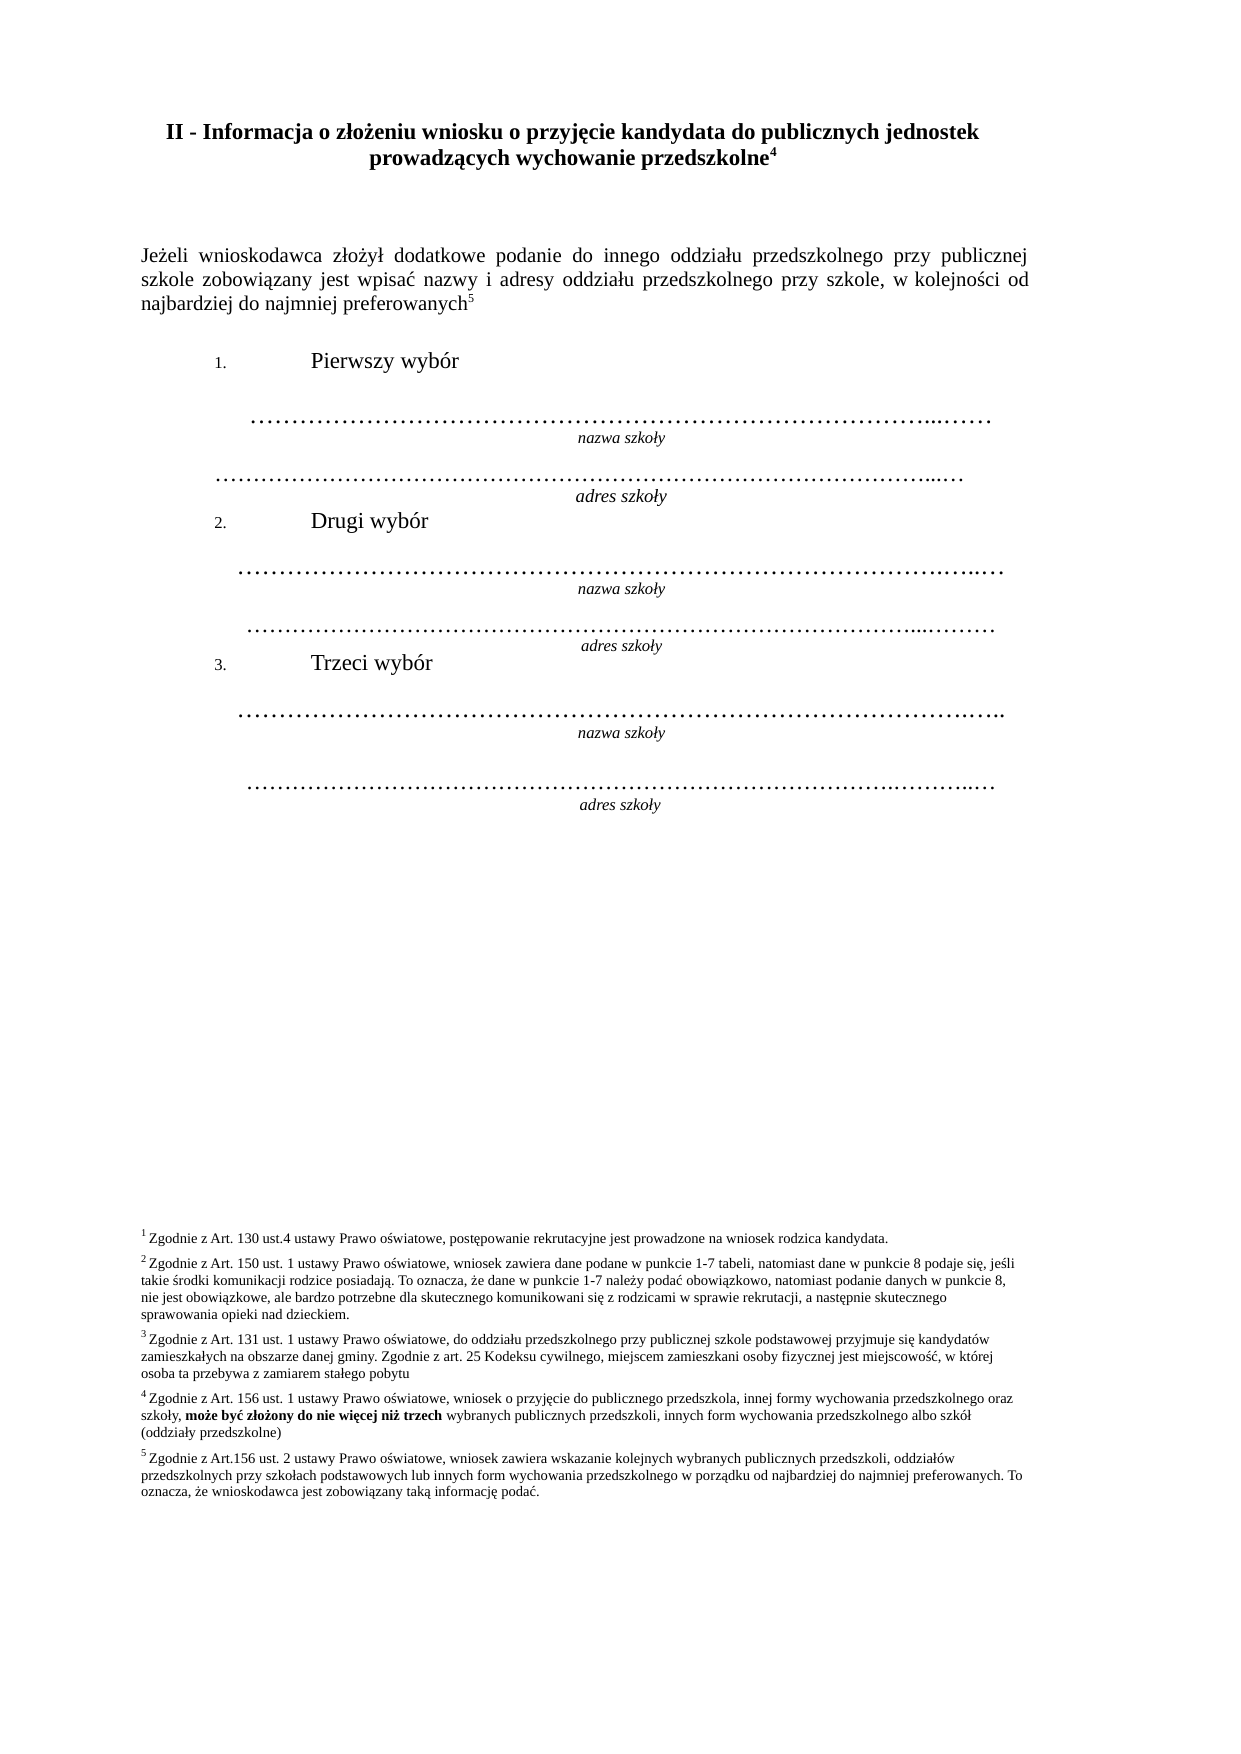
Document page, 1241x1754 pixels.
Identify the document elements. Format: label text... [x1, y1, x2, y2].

text nazwa szkoły [217, 722, 1027, 742]
subtitle ………………………………………………………………………….………..… [214, 768, 1027, 794]
text 2 Zgodnie z Art. 150 ust. 1 ustawy Prawo oświatowe, wniosek zawiera dane podane w punkcie 1-7 tabeli, natomiast dane w punkcie 8 podaje się, jeśli takie środki komunikacji rodzice posiadają. To oznacza, że dane w punkcie 1-7 należy podać obowiązkowo, natomiast podanie danych w punkcie 8, nie jest obowiązkowe, ale bardzo potrzebne dla skutecznego komunikowani się z rodzicami w sprawie rekrutacji, a następnie skutecznego sprawowania opieki nad dzieckiem. [141, 1252, 1027, 1322]
text nazwa szkoły [217, 579, 1027, 598]
text …………………………………………………………………………….….. [214, 694, 1027, 722]
subtitle II - Informacja o złożeniu wniosku o przyjęcie kandydata do publicznych jednostek prowadzących wychowanie przedszkolne4 [118, 118, 1027, 171]
text 3 Zgodnie z Art. 131 ust. 1 ustawy Prawo oświatowe, do oddziału przedszkolnego przy publicznej szkole podstawowej przyjmuje się kandydatów zamieszkałych na obszarze danej gminy. Zgodnie z art. 25 Kodeksu cywilnego, miejscem zamieszkani osoby fizycznej jest miejscowość, w której osoba ta przebywa z zamiarem stałego pobytu [141, 1328, 1027, 1381]
text nazwa szkoły [217, 428, 1027, 447]
text 1 Zgodnie z Art. 130 ust.4 ustawy Prawo oświatowe, postępowanie rekrutacyjne jest prowadzone na wniosek rodzica kandydata. [141, 1227, 1122, 1247]
subtitle Drugi wybór [214, 507, 1122, 533]
text 4 Zgodnie z Art. 156 ust. 1 ustawy Prawo oświatowe, wniosek o przyjęcie do publicznego przedszkola, innej formy wychowania przedszkolnego oraz szkoły, może być złożony do nie więcej niż trzech wybranych publicznych przedszkoli, innych form wychowania przedszkolnego albo szkół (oddziały przedszkolne) [141, 1387, 1027, 1441]
subtitle …………………………………………………………………………………...… [214, 466, 1027, 485]
text adres szkoły [216, 485, 1027, 507]
text ………………………………………………………………………...…… [214, 408, 1027, 428]
subtitle Pierwszy wybór [214, 347, 1122, 374]
subtitle ……………………………………………………………………………...……… [214, 617, 1027, 636]
text Jeżeli wnioskodawca złożył dodatkowe podanie do innego oddziału przedszkolnego przy publicznej szkole zobowiązany jest wpisać nazwy i adresy oddziału przedszkolnego przy szkole, w kolejności od najbardziej do najmniej preferowanych5 [141, 243, 1029, 315]
text ………………………………………………………………………….…..… [214, 559, 1027, 579]
text 5 Zgodnie z Art.156 ust. 2 ustawy Prawo oświatowe, wniosek zawiera wskazanie kolejnych wybranych publicznych przedszkoli, oddziałów przedszkolnych przy szkołach podstawowych lub innych form wychowania przedszkolnego w porządku od najbardziej do najmniej preferowanych. To oznacza, że wnioskodawca jest zobowiązany taką informację podać. [141, 1447, 1027, 1500]
subtitle adres szkoły [214, 794, 1027, 813]
text adres szkoły [217, 636, 1027, 655]
subtitle Trzeci wybór [214, 655, 1122, 674]
